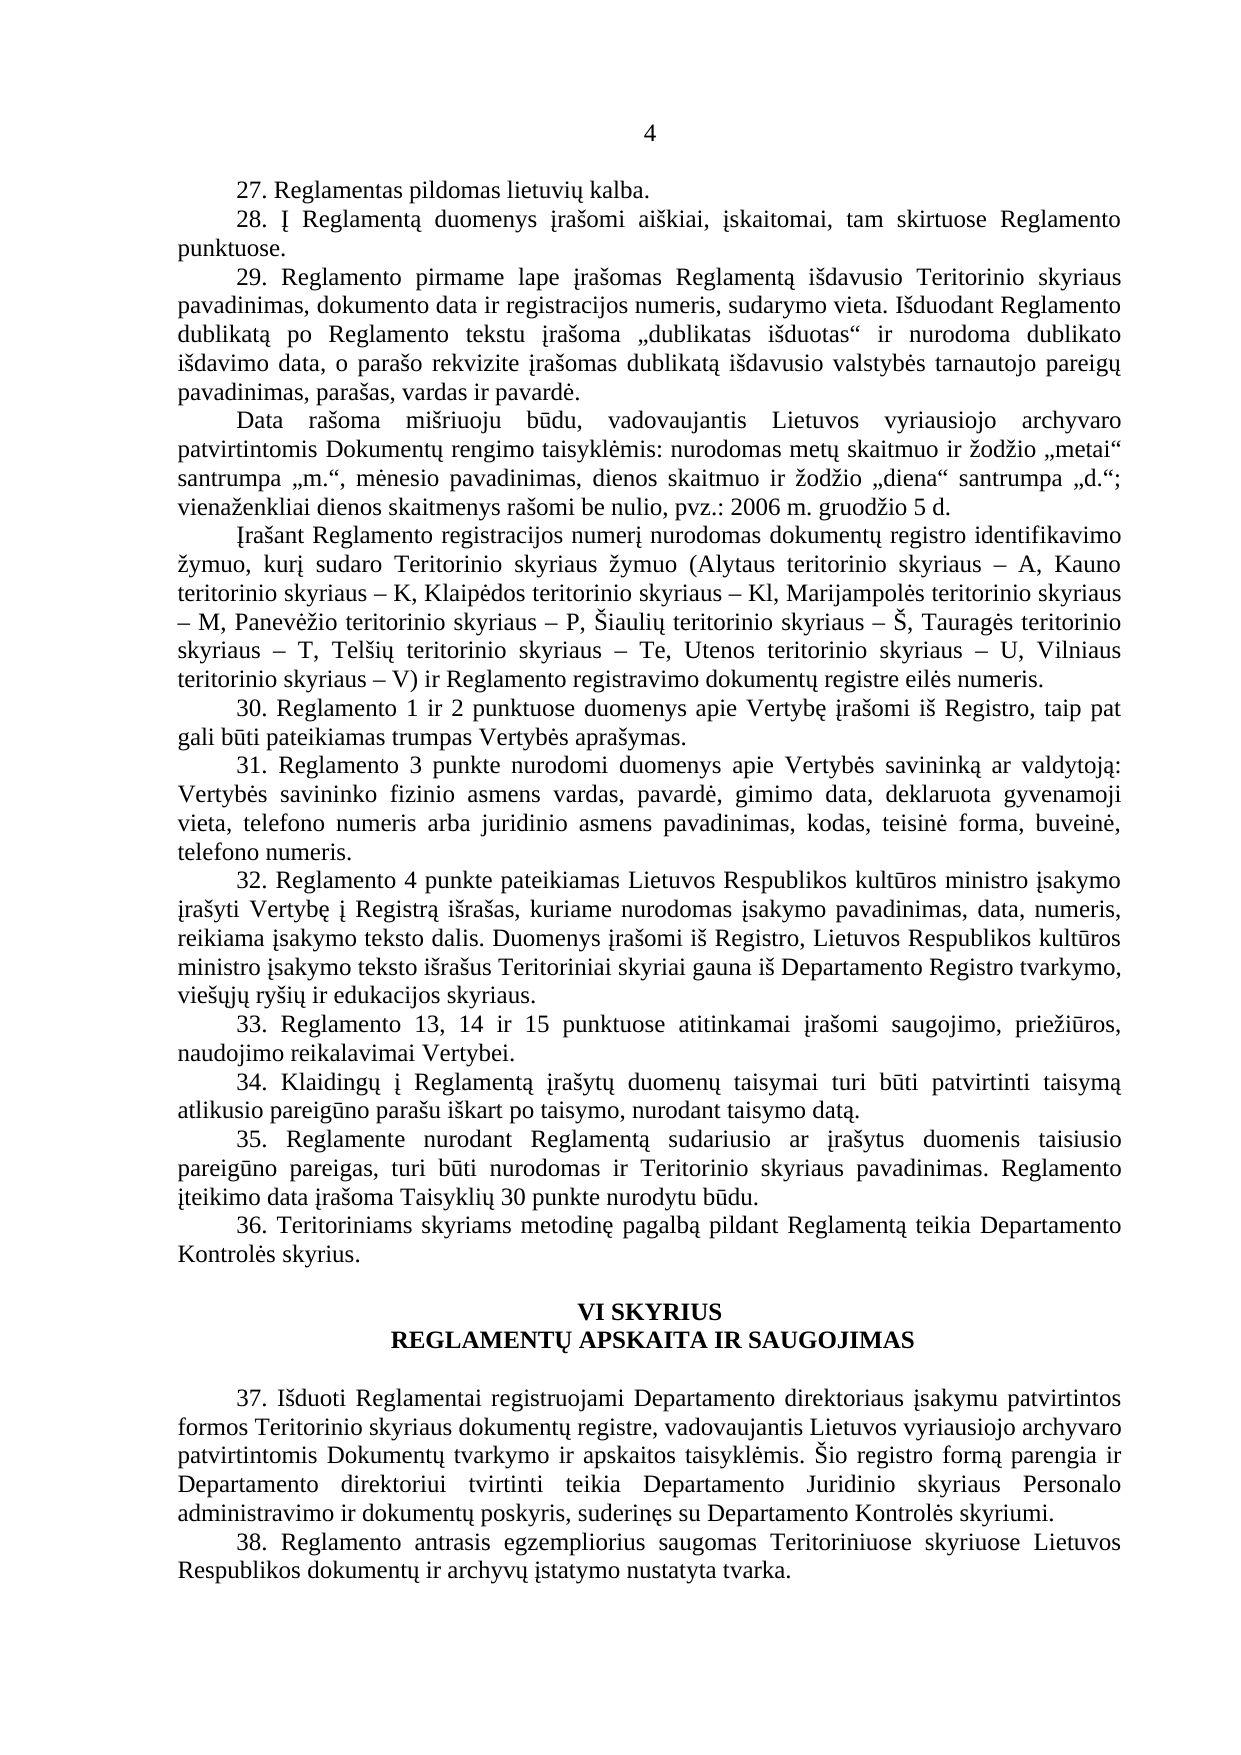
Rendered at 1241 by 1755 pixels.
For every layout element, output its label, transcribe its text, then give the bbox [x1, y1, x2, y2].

text 38. Reglamento antrasis egzempliorius saugomas Teritoriniuose skyriuose Lietuvos Respublikos dokumentų ir archyvų įstatymo nustatyta tvarka. [177, 1527, 1122, 1584]
text 37. Išduoti Reglamentai registruojami Departamento direktoriaus įsakymu patvirtintos formos Teritorinio skyriaus dokumentų registre, vadovaujantis Lietuvos vyriausiojo archyvaro patvirtintomis Dokumentų tvarkymo ir apskaitos taisyklėmis. Šio registro formą parengia ir Departamento direktoriui tvirtinti teikia Departamento Juridinio skyriaus Personalo administravimo ir dokumentų poskyris, suderinęs su Departamento Kontrolės skyriumi. [177, 1383, 1122, 1527]
text 32. Reglamento 4 punkte pateikiamas Lietuvos Respublikos kultūros ministro įsakymo įrašyti Vertybę į Registrą išrašas, kuriame nurodomas įsakymo pavadinimas, data, numeris, reikiama įsakymo teksto dalis. Duomenys įrašomi iš Registro, Lietuvos Respublikos kultūros ministro įsakymo teksto išrašus Teritoriniai skyriai gauna iš Departamento Registro tvarkymo, viešųjų ryšių ir edukacijos skyriaus. [177, 866, 1122, 1009]
text 27. Reglamentas pildomas lietuvių kalba. [177, 176, 1122, 204]
text 28. Į Reglamentą duomenys įrašomi aiškiai, įskaitomai, tam skirtuose Reglamento punktuose. [177, 204, 1122, 262]
text VI SKYRIUS [177, 1297, 1122, 1326]
text 31. Reglamento 3 punkte nurodomi duomenys apie Vertybės savininką ar valdytoją: Vertybės savininko fizinio asmens vardas, pavardė, gimimo data, deklaruota gyvenamoji vieta, telefono numeris arba juridinio asmens pavadinimas, kodas, teisinė forma, buveinė, telefono numeris. [177, 751, 1122, 866]
text 34. Klaidingų į Reglamentą įrašytų duomenų taisymai turi būti patvirtinti taisymą atlikusio pareigūno parašu iškart po taisymo, nurodant taisymo datą. [177, 1067, 1122, 1124]
text 30. Reglamento 1 ir 2 punktuose duomenys apie Vertybę įrašomi iš Registro, taip pat gali būti pateikiamas trumpas Vertybės aprašymas. [177, 693, 1122, 751]
text REGLAMENTŲ APSKAITA IR SAUGOJIMAS [177, 1326, 1122, 1354]
text 29. Reglamento pirmame lape įrašomas Reglamentą išdavusio Teritorinio skyriaus pavadinimas, dokumento data ir registracijos numeris, sudarymo vieta. Išduodant Reglamento dublikatą po Reglamento tekstu įrašoma „dublikatas išduotas“ ir nurodoma dublikato išdavimo data, o parašo rekvizite įrašomas dublikatą išdavusio valstybės tarnautojo pareigų pavadinimas, parašas, vardas ir pavardė. [177, 262, 1122, 406]
text Įrašant Reglamento registracijos numerį nurodomas dokumentų registro identifikavimo žymuo, kurį sudaro Teritorinio skyriaus žymuo (Alytaus teritorinio skyriaus – A, Kauno teritorinio skyriaus – K, Klaipėdos teritorinio skyriaus – Kl, Marijampolės teritorinio skyriaus – M, Panevėžio teritorinio skyriaus – P, Šiaulių teritorinio skyriaus – Š, Tauragės teritorinio skyriaus – T, Telšių teritorinio skyriaus – Te, Utenos teritorinio skyriaus – U, Vilniaus teritorinio skyriaus – V) ir Reglamento registravimo dokumentų registre eilės numeris. [177, 521, 1122, 693]
text 33. Reglamento 13, 14 ir 15 punktuose atitinkamai įrašomi saugojimo, priežiūros, naudojimo reikalavimai Vertybei. [177, 1009, 1122, 1067]
text 35. Reglamente nurodant Reglamentą sudariusio ar įrašytus duomenis taisiusio pareigūno pareigas, turi būti nurodomas ir Teritorinio skyriaus pavadinimas. Reglamento įteikimo data įrašoma Taisyklių 30 punkte nurodytu būdu. [177, 1124, 1122, 1211]
text Data rašoma mišriuoju būdu, vadovaujantis Lietuvos vyriausiojo archyvaro patvirtintomis Dokumentų rengimo taisyklėmis: nurodomas metų skaitmuo ir žodžio „metai“ santrumpa „m.“, mėnesio pavadinimas, dienos skaitmuo ir žodžio „diena“ santrumpa „d.“; vienaženkliai dienos skaitmenys rašomi be nulio, pvz.: 2006 m. gruodžio 5 d. [177, 406, 1122, 521]
text 36. Teritoriniams skyriams metodinę pagalbą pildant Reglamentą teikia Departamento Kontrolės skyrius. [177, 1211, 1122, 1268]
